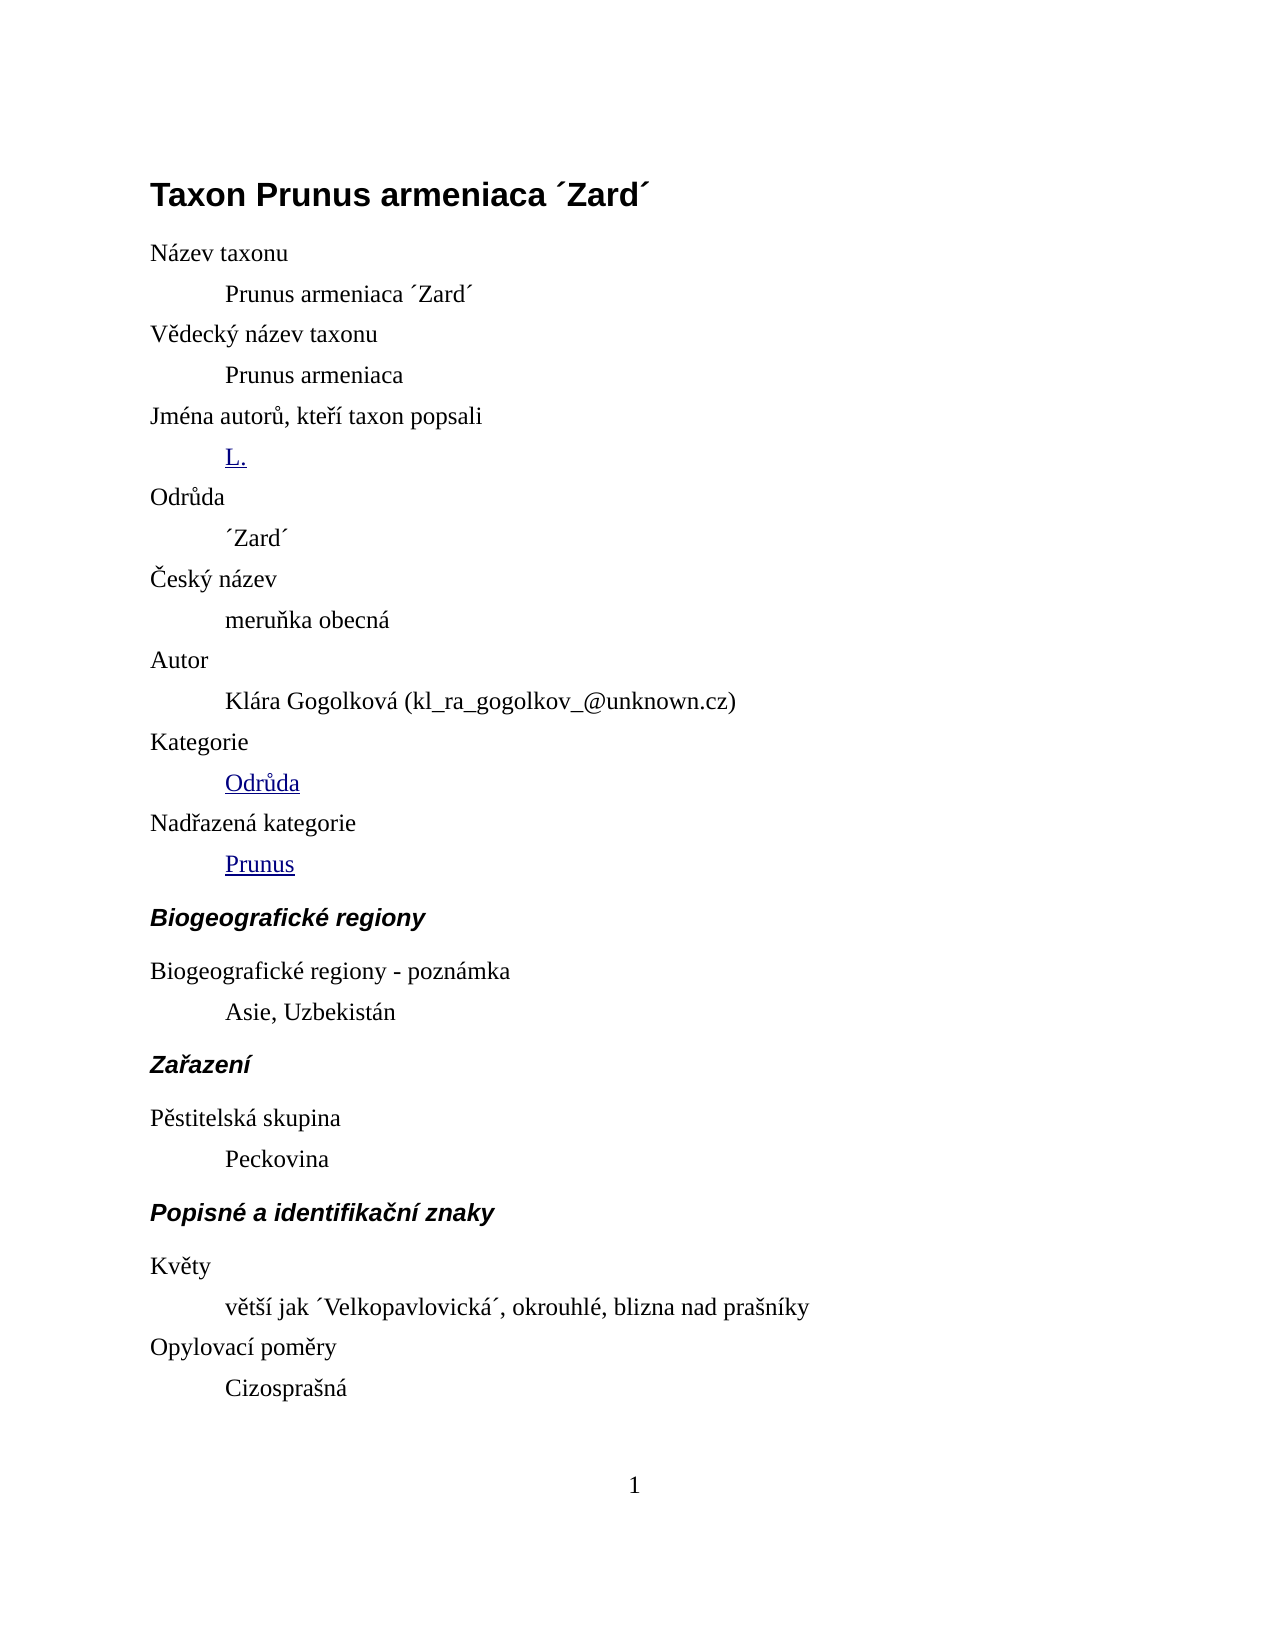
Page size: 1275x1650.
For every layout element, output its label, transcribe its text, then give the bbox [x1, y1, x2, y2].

text Peckovina [225, 1144, 1125, 1173]
text Klára Gogolková (kl_ra_gogolkov_@unknown.cz) [225, 686, 1125, 715]
text Asie, Uzbekistán [225, 997, 1125, 1025]
text Prunus armeniaca ´Zard´ [225, 279, 1125, 308]
subtitle Popisné a identifikační znaky [150, 1198, 1125, 1226]
text Autor [150, 645, 1125, 674]
text Cizosprašná [225, 1373, 1125, 1402]
text větší jak ´Velkopavlovická´, okrouhlé, blizna nad prašníky [225, 1292, 1125, 1320]
text Biogeografické regiony - poznámka [150, 956, 1125, 984]
text Vědecký název taxonu [150, 319, 1125, 348]
text Název taxonu [150, 238, 1125, 267]
text Prunus [225, 849, 1125, 878]
subtitle Zařazení [150, 1050, 1125, 1079]
text meruňka obecná [225, 605, 1125, 633]
text Pěstitelská skupina [150, 1103, 1125, 1132]
text Český název [150, 564, 1125, 593]
subtitle Taxon Prunus armeniaca ´Zard´ [150, 175, 1125, 214]
text Kategorie [150, 727, 1125, 756]
text Odrůda [150, 482, 1125, 511]
text Odrůda [225, 768, 1125, 796]
text Jména autorů, kteří taxon popsali [150, 401, 1125, 430]
text Nadřazená kategorie [150, 808, 1125, 837]
subtitle Biogeografické regiony [150, 903, 1125, 931]
text Opylovací poměry [150, 1332, 1125, 1361]
text Květy [150, 1251, 1125, 1279]
text Prunus armeniaca [225, 360, 1125, 389]
text L. [225, 442, 1125, 471]
text ´Zard´ [225, 523, 1125, 552]
